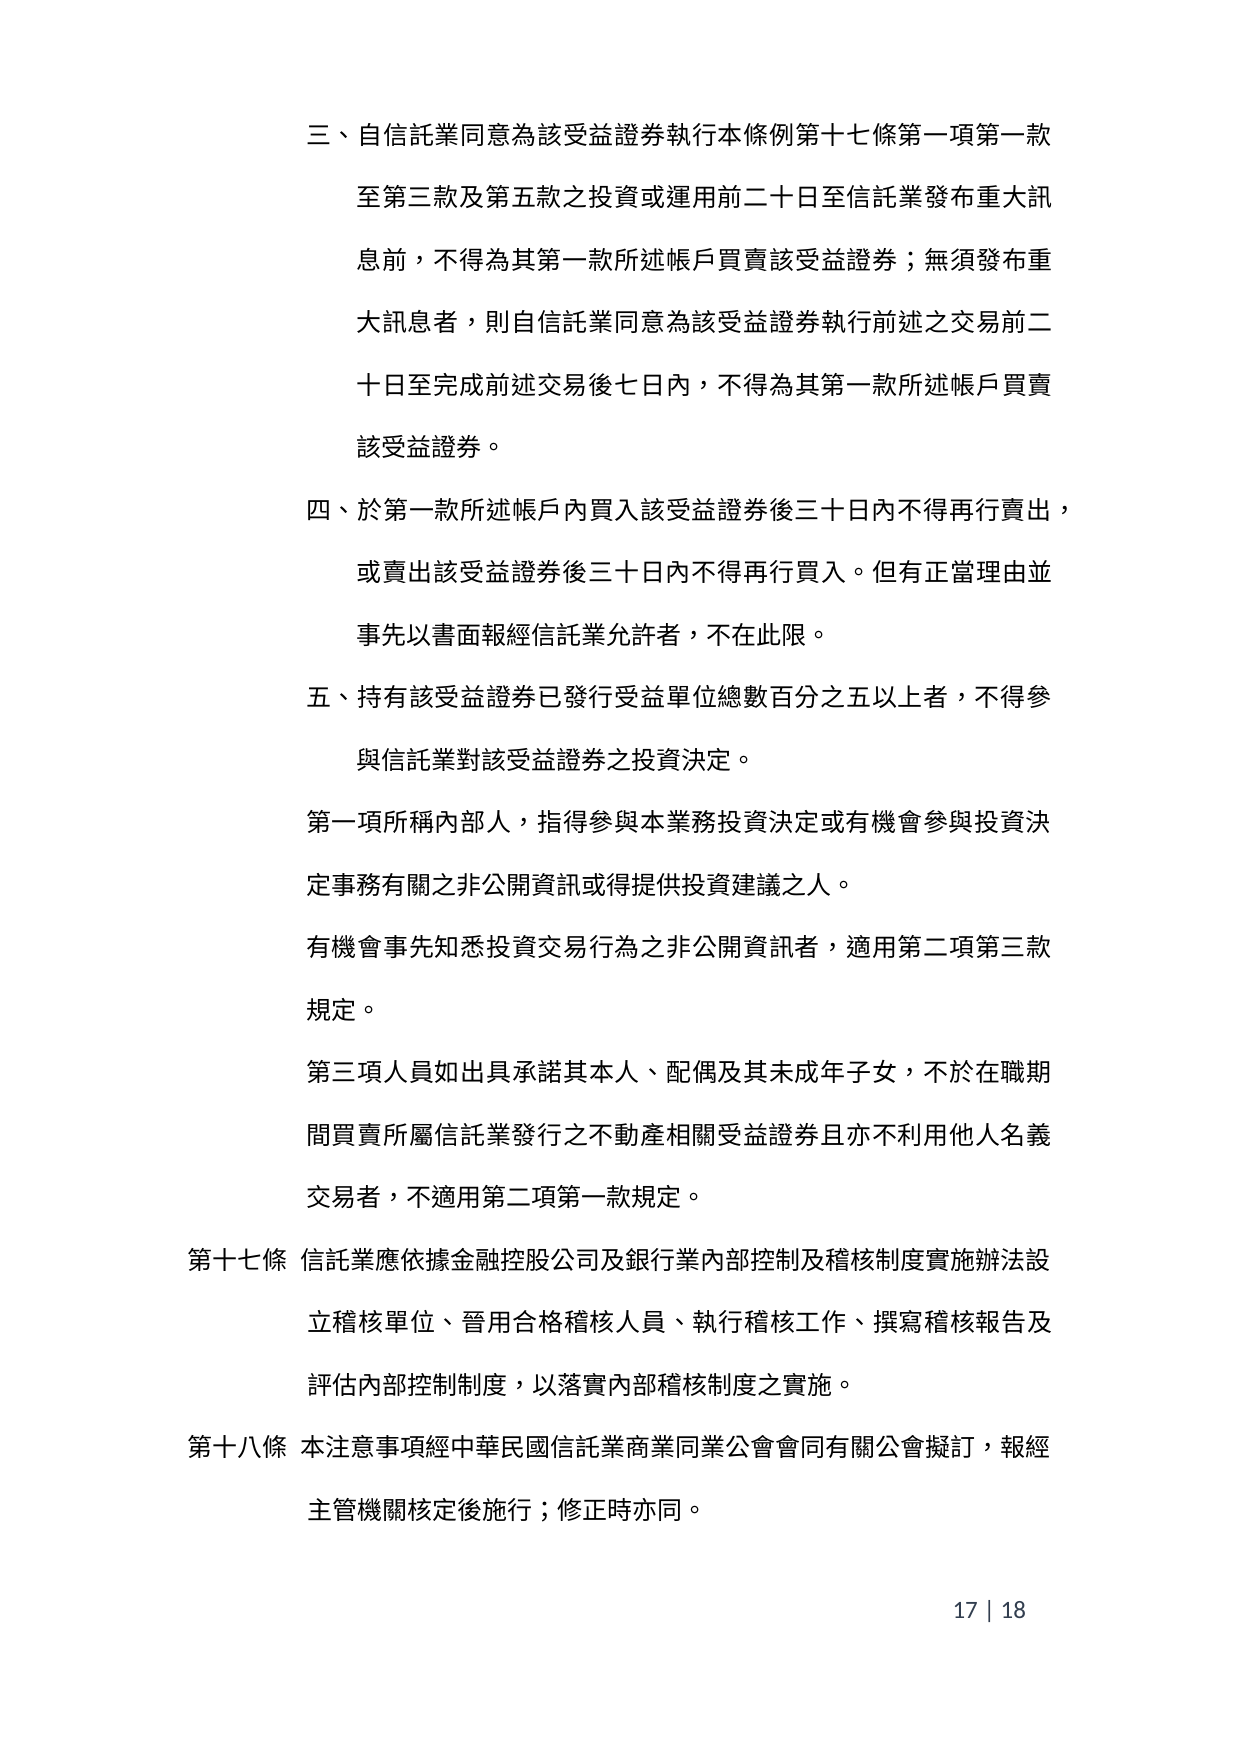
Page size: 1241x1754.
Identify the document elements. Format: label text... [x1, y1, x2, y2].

text 第十八條 本注意事項經中華民國信託業商業同業公會會同有關公會擬訂，報經主管機關核定後施行；修正時亦同。 [187, 1404, 1053, 1529]
text 四、於第一款所述帳戶內買入該受益證券後三十日內不得再行賣出，或賣出該受益證券後三十日內不得再行買入。但有正當理由並事先以書面報經信託業允許者，不在此限。 [306, 467, 1053, 654]
text 第一項所稱內部人，指得參與本業務投資決定或有機會參與投資決定事務有關之非公開資訊或得提供投資建議之人。 [306, 779, 1053, 904]
text 五、持有該受益證券已發行受益單位總數百分之五以上者，不得參與信託業對該受益證券之投資決定。 [306, 654, 1053, 779]
text 三、自信託業同意為該受益證券執行本條例第十七條第一項第一款至第三款及第五款之投資或運用前二十日至信託業發布重大訊息前，不得為其第一款所述帳戶買賣該受益證券；無須發布重大訊息者，則自信託業同意為該受益證券執行前述之交易前二十日至完成前述交易後七日內，不得為其第一款所述帳戶買賣該受益證券。 [306, 92, 1053, 467]
text 第十七條 信託業應依據金融控股公司及銀行業內部控制及稽核制度實施辦法設立稽核單位、晉用合格稽核人員、執行稽核工作、撰寫稽核報告及評估內部控制制度，以落實內部稽核制度之實施。 [187, 1217, 1053, 1404]
text 第三項人員如出具承諾其本人、配偶及其未成年子女，不於在職期間買賣所屬信託業發行之不動產相關受益證券且亦不利用他人名義交易者，不適用第二項第一款規定。 [306, 1029, 1053, 1217]
text 有機會事先知悉投資交易行為之非公開資訊者，適用第二項第三款規定。 [306, 904, 1053, 1029]
